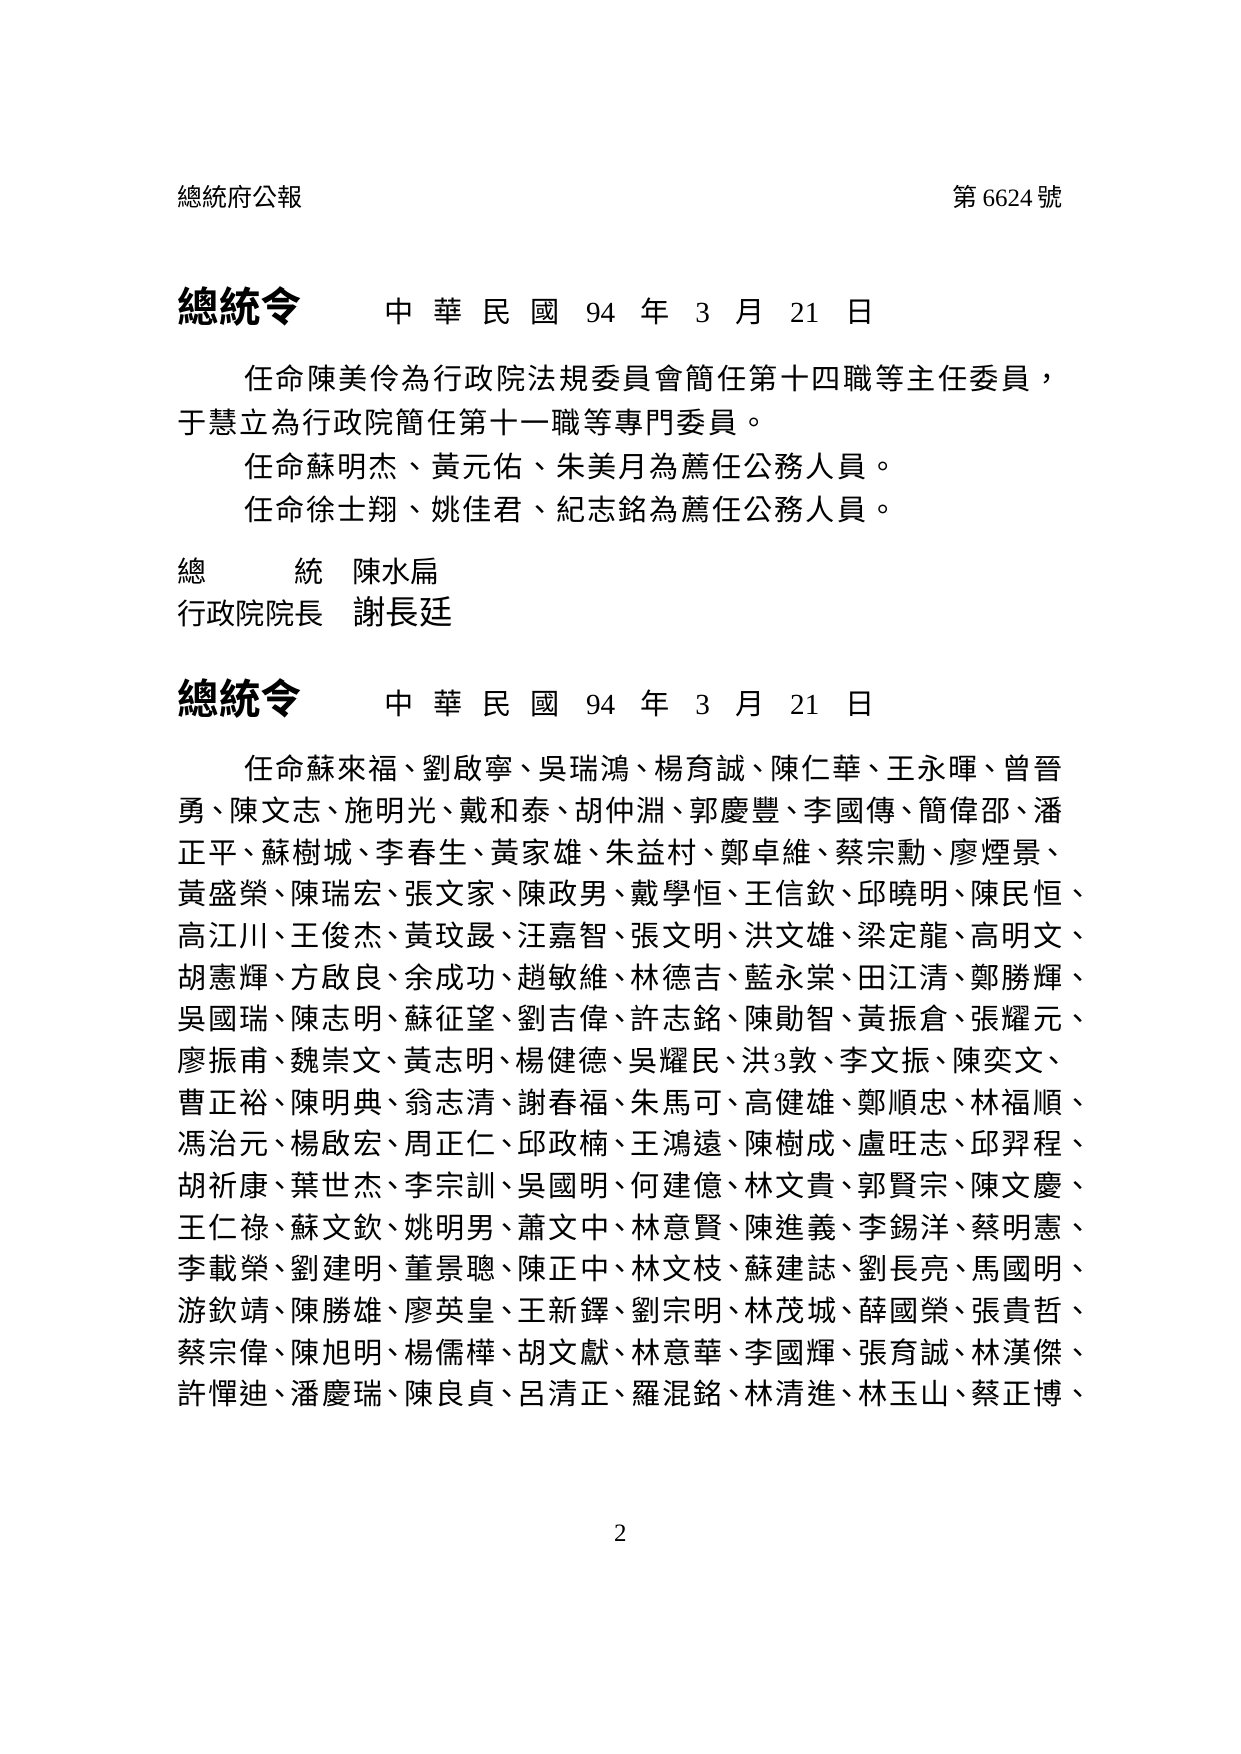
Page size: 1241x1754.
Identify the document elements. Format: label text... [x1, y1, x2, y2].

text 任命陳美伶為行政院法規委員會簡任第十四職等主任委員，于慧立為行政院簡任第十一職等專門委員。 [177, 354, 1063, 442]
text 總 統 陳水扁 [177, 549, 1063, 591]
table_header 總統令 [174, 266, 381, 354]
table_header 總統令 [174, 658, 381, 746]
text 任命徐士翔、姚佳君、紀志銘為薦任公務人員。 [177, 486, 1063, 529]
table_header 中華民國94年3月21日 [381, 266, 877, 354]
table_header 中華民國94年3月21日 [381, 658, 877, 746]
text 任命蘇來福、劉啟寧、吳瑞鴻、楊育誠、陳仁華、王永暉、曾晉勇、陳文志、施明光、戴和泰、胡仲淵、郭慶豐、李國傳、簡偉邵、潘正平、蘇樹城、李春生、黃家雄、朱益村、鄭卓維、蔡宗勳、廖煙景、黃盛榮、陳瑞宏、張文家、陳政男、戴學恒、王信欽、邱曉明、陳民恒、高江川、王俊杰、黃玟晸、汪嘉智、張文明、洪文雄、梁定龍、高明文、胡憲輝、方啟良、余成功、趙敏維、林德吉、藍永棠、田江清、鄭勝輝、吳國瑞、陳志明、蘇征望、劉吉偉、許志銘、陳勛智、黃振倉、張耀元、廖振甫、魏崇文、黃志明、楊健德、吳耀民、洪敦、李文振、陳奕文、曹正裕、陳明典、翁志清、謝春福、朱馬可、高健雄、鄭順忠、林福順、馮治元、楊啟宏、周正仁、邱政楠、王鴻遠、陳樹成、盧旺志、邱羿程、胡祈康、葉世杰、李宗訓、吳國明、何建億、林文貴、郭賢宗、陳文慶、王仁祿、蘇文欽、姚明男、蕭文中、林意賢、陳進義、李錫洋、蔡明憲、李載榮、劉建明、董景聰、陳正中、林文枝、蘇建誌、劉長亮、馬國明、游欽靖、陳勝雄、廖英皇、王新鐸、劉宗明、林茂城、薛國榮、張貴哲、蔡宗偉、陳旭明、楊儒樺、胡文獻、林意華、李國輝、張育誠、林漢傑、許憚迪、潘慶瑞、陳良貞、呂清正、羅混銘、林清進、林玉山、蔡正博、柯伯炫、徐國元、陳俊傑、林俊志、陳韋、林錦聰、賜龍、張升瑛、王德聖、張孟堯、汪清錦、莊舜評、陳滄溝、張文平、翁正平、阮西川、林志文、謝金旺、楊維光、陳豊明為警正警察官。 [177, 746, 1063, 1413]
text 任命蘇明杰、黃元佑、朱美月為薦任公務人員。 [177, 442, 1063, 486]
text 行政院院長 謝長廷 [177, 591, 1063, 633]
